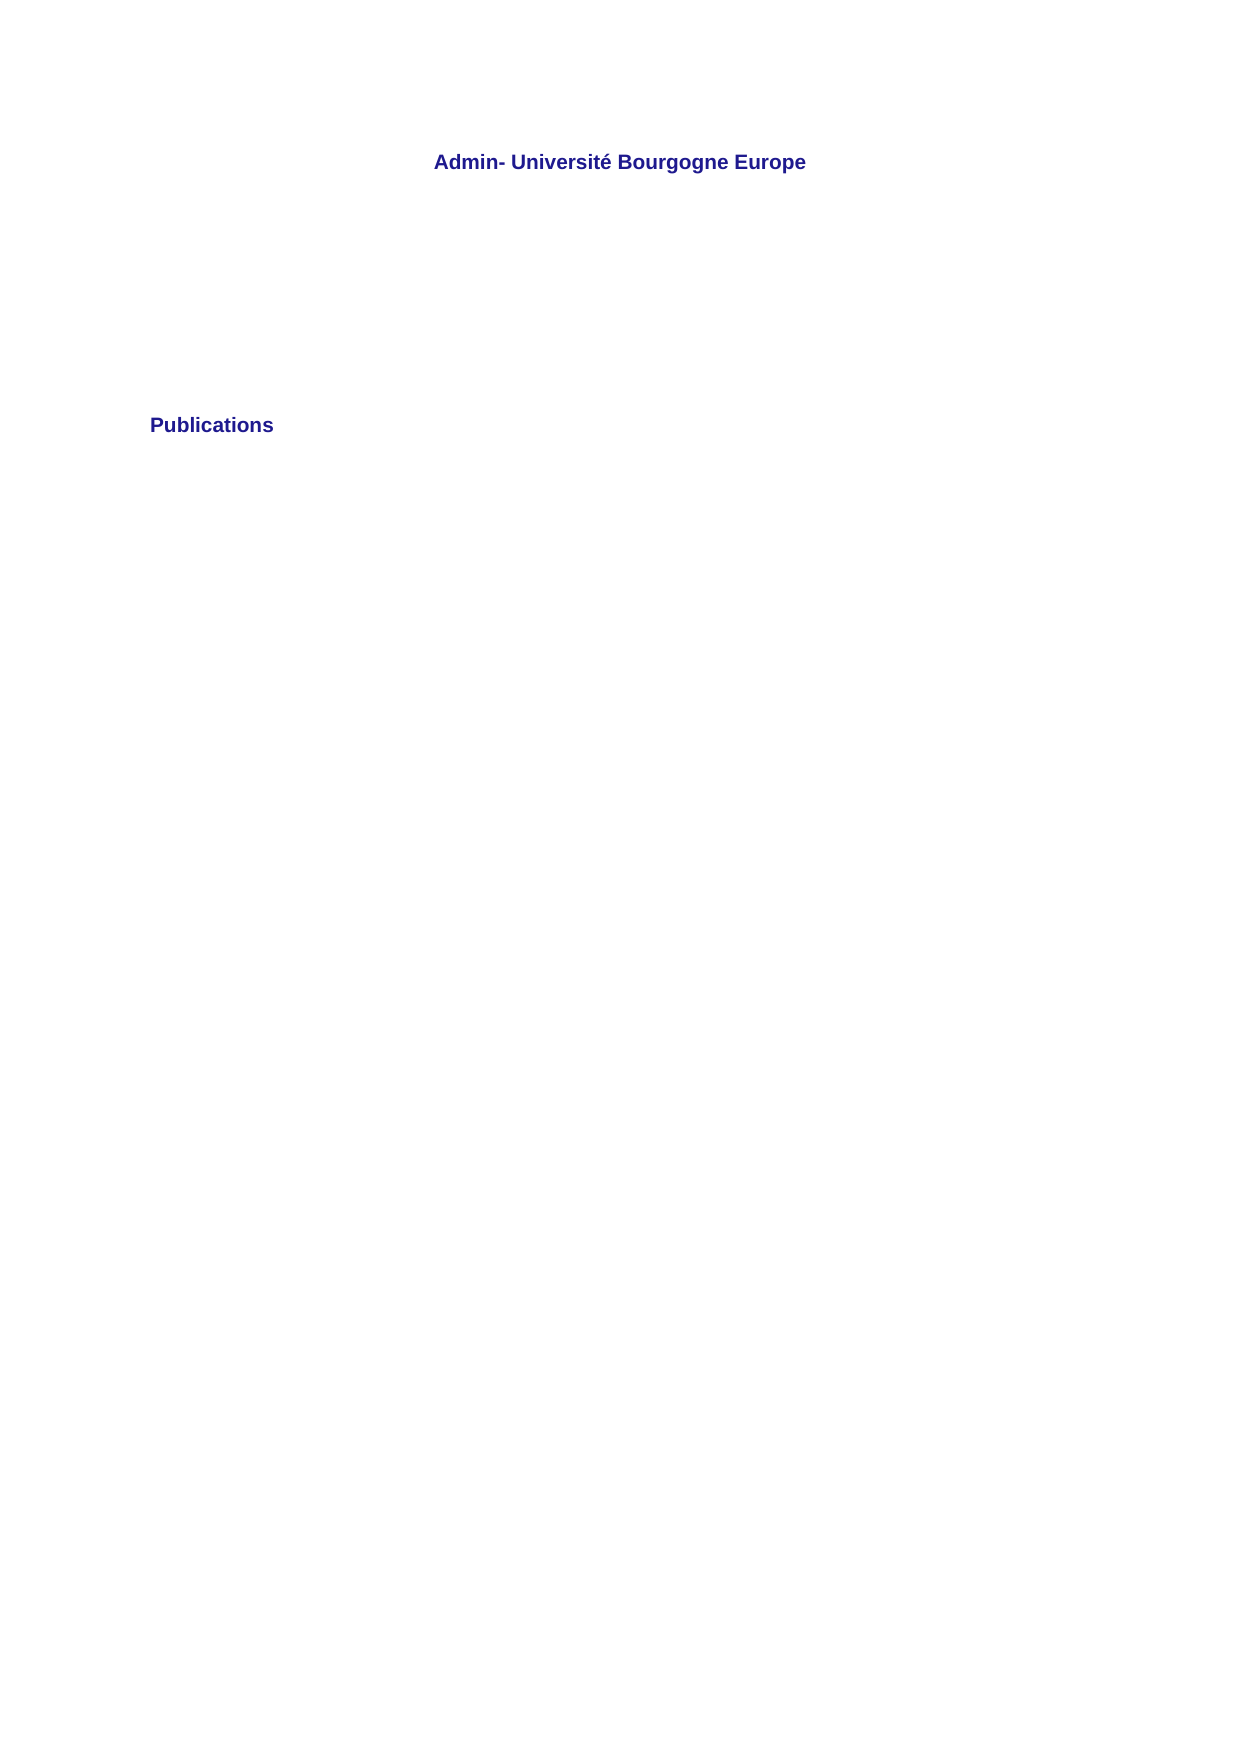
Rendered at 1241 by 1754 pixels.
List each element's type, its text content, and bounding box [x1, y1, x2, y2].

subtitle Admin- Université Bourgogne Europe [150, 150, 1090, 174]
subtitle Publications [150, 412, 1090, 436]
